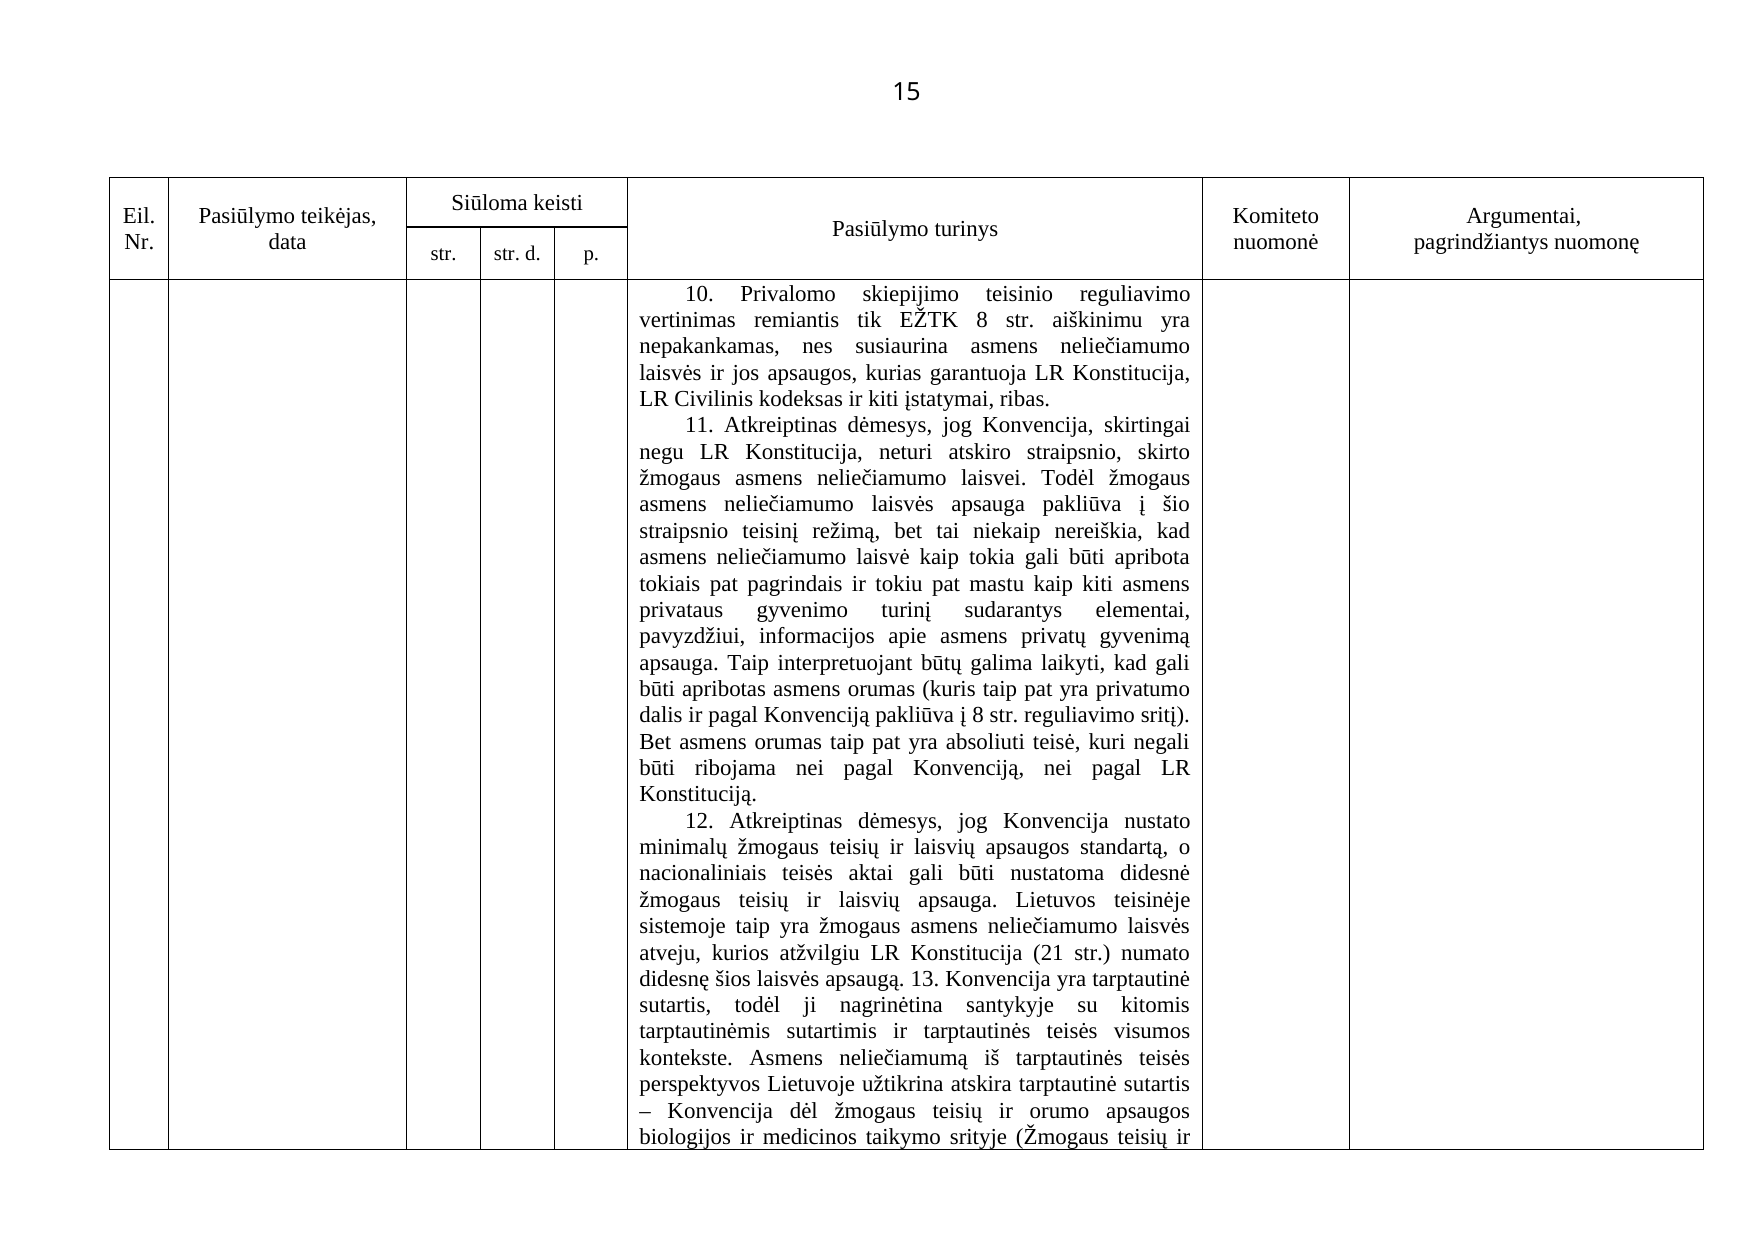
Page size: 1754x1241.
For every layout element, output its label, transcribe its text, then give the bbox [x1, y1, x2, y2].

table_cell [481, 280, 554, 1149]
table_cell [1350, 280, 1703, 1149]
table_cell [110, 280, 168, 1149]
table_header Pasiūlymo turinys [628, 178, 1202, 279]
table_cell [169, 280, 406, 1149]
table_cell [407, 280, 480, 1149]
table_header Pasiūlymo teikėjas, data [169, 178, 406, 279]
table_header Siūloma keisti [407, 178, 627, 226]
table_cell str. d. [481, 228, 554, 279]
table_header Eil. Nr. [110, 178, 168, 279]
table_cell 10. Privalomo skiepijimo teisinio reguliavimo vertinimas remiantis tik EŽTK 8 str. aiškinimu yra nepakankamas, nes susiaurina asmens neliečiamumo laisvės ir jos apsaugos, kurias garantuoja LR Konstitucija, LR Civilinis kodeksas ir kiti įstatymai, ribas. 11. Atkreiptinas dėmesys, jog Konvencija, skirtingai negu LR Konstitucija, neturi atskiro straipsnio, skirto žmogaus asmens neliečiamumo laisvei. Todėl žmogaus asmens neliečiamumo laisvės apsauga pakliūva į šio straipsnio teisinį režimą, bet tai niekaip nereiškia, kad asmens neliečiamumo laisvė kaip tokia gali būti apribota tokiais pat pagrindais ir tokiu pat mastu kaip kiti asmens privataus gyvenimo turinį sudarantys elementai, pavyzdžiui, informacijos apie asmens privatų gyvenimą apsauga. Taip interpretuojant būtų galima laikyti, kad gali būti apribotas asmens orumas (kuris taip pat yra privatumo dalis ir pagal Konvenciją pakliūva į 8 str. reguliavimo sritį). Bet asmens orumas taip pat yra absoliuti teisė, kuri negali būti ribojama nei pagal Konvenciją, nei pagal LR Konstituciją. 12. Atkreiptinas dėmesys, jog Konvencija nustato minimalų žmogaus teisių ir laisvių apsaugos standartą, o nacionaliniais teisės aktai gali būti nustatoma didesnė žmogaus teisių ir laisvių apsauga. Lietuvos teisinėje sistemoje taip yra žmogaus asmens neliečiamumo laisvės atveju, kurios atžvilgiu LR Konstitucija (21 str.) numato didesnę šios laisvės apsaugą. 13. Konvencija yra tarptautinė sutartis, todėl ji nagrinėtina santykyje su kitomis tarptautinėmis sutartimis ir tarptautinės teisės visumos kontekste. Asmens neliečiamumą iš tarptautinės teisės perspektyvos Lietuvoje užtikrina atskira tarptautinė sutartis – Konvencija dėl žmogaus teisių ir orumo apsaugos biologijos ir medicinos taikymo srityje (Žmogaus teisių ir [628, 280, 1202, 1149]
table_cell p. [555, 228, 627, 279]
table_header Argumentai, pagrindžiantys nuomonę [1350, 178, 1703, 279]
table_cell [1203, 280, 1349, 1149]
table_header Komiteto nuomonė [1203, 178, 1349, 279]
table_cell str. [407, 228, 480, 279]
table_cell [555, 280, 627, 1149]
